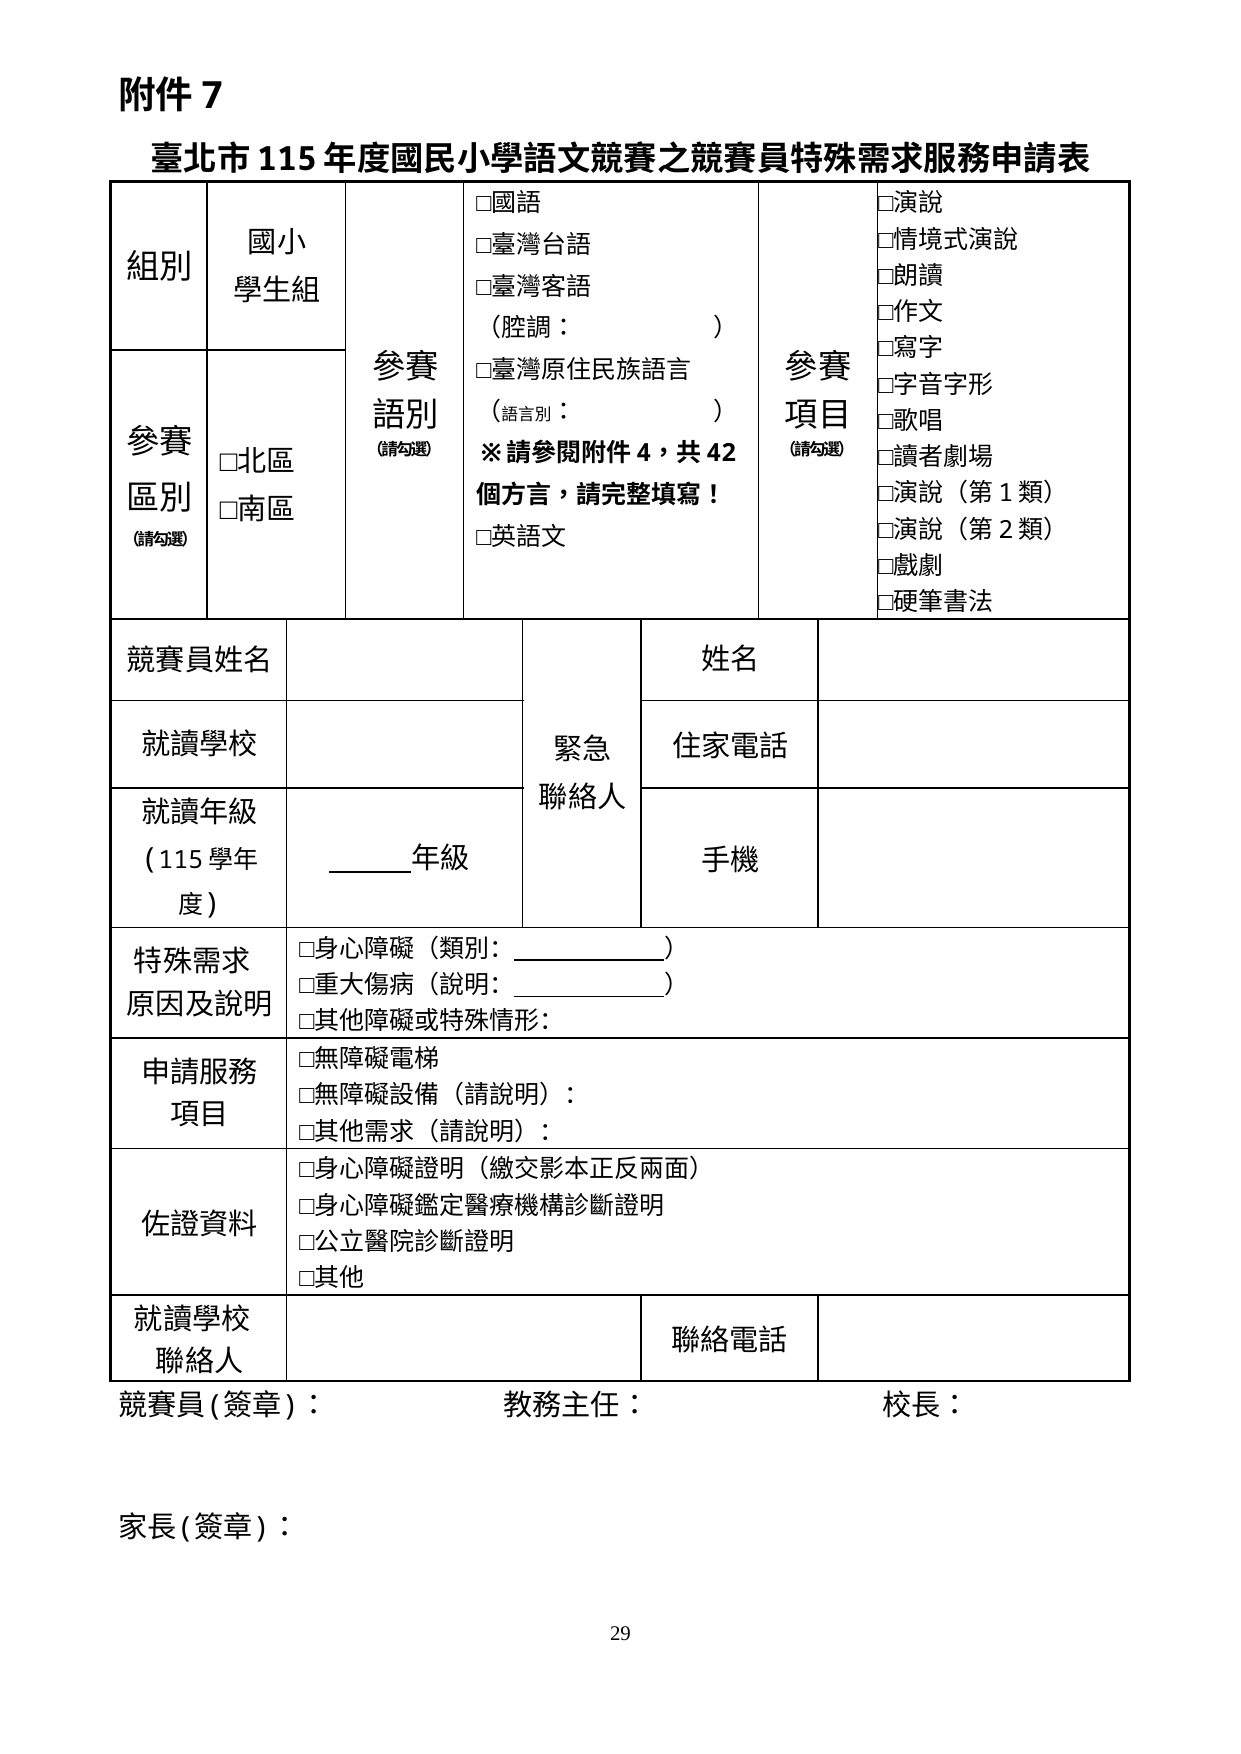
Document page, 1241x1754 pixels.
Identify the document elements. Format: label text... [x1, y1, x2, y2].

table_header 參賽 語別 （請勾選） [346, 183, 463, 618]
table_cell 參賽 區別 （請勾選） [112, 351, 206, 618]
table_header 組別 [112, 183, 206, 349]
table_cell [819, 789, 1128, 927]
table_cell [287, 701, 522, 787]
table_cell □身心障礙證明（繳交影本正反兩面） □身心障礙鑑定醫療機構診斷證明 □公立醫院診斷證明 □其他 [287, 1149, 1128, 1294]
table_cell 手機 [642, 789, 817, 927]
table_cell [819, 620, 1128, 700]
table_cell 佐證資料 [112, 1149, 286, 1294]
text 附件7 [118, 75, 1122, 117]
table_cell 就讀學校 [112, 701, 286, 787]
table_cell 申請服務 項目 [112, 1039, 286, 1147]
table_cell 緊急 聯絡人 [523, 620, 640, 927]
table_cell 競賽員姓名 [112, 620, 286, 700]
table_header □國語 □臺灣台語 □臺灣客語 （腔調： ） □臺灣原住民族語言 （語言別： ） ※請參閱附件4，共42個方言，請完整填寫！ □英語文 [464, 183, 758, 618]
table_cell □無障礙電梯 □無障礙設備（請說明）： □其他需求（請說明）： [287, 1039, 1128, 1147]
table_cell □北區 □南區 [208, 351, 345, 618]
table_cell 特殊需求 原因及說明 [112, 928, 286, 1037]
table_cell [287, 620, 522, 700]
table_cell [819, 1296, 1128, 1380]
table_cell 姓名 [642, 620, 817, 700]
table_cell [819, 701, 1128, 787]
table_header 國小 學生組 [208, 183, 345, 349]
table_cell 住家電話 [642, 701, 817, 787]
table_cell 年級 [287, 789, 522, 927]
text 臺北市115年度國民小學語文競賽之競賽員特殊需求服務申請表 [118, 131, 1122, 180]
table_cell [287, 1296, 640, 1380]
table_header □演說 □情境式演說 □朗讀 □作文 □寫字 □字音字形 □歌唱 □讀者劇場 □演說（第1類） □演說（第2類） □戲劇 □硬筆書法 [878, 183, 1128, 618]
text 競賽員(簽章)： 教務主任： 校長： [118, 1382, 1122, 1424]
table_cell □身心障礙（類別： ） □重大傷病（說明： ） □其他障礙或特殊情形： [287, 928, 1128, 1037]
table_cell 就讀學校 聯絡人 [112, 1296, 286, 1380]
table_header 參賽 項目 （請勾選） [759, 183, 877, 618]
table_cell 聯絡電話 [642, 1296, 817, 1380]
table_cell 就讀年級 (115學年度) [112, 789, 286, 927]
text 家長(簽章)： [118, 1503, 1122, 1546]
